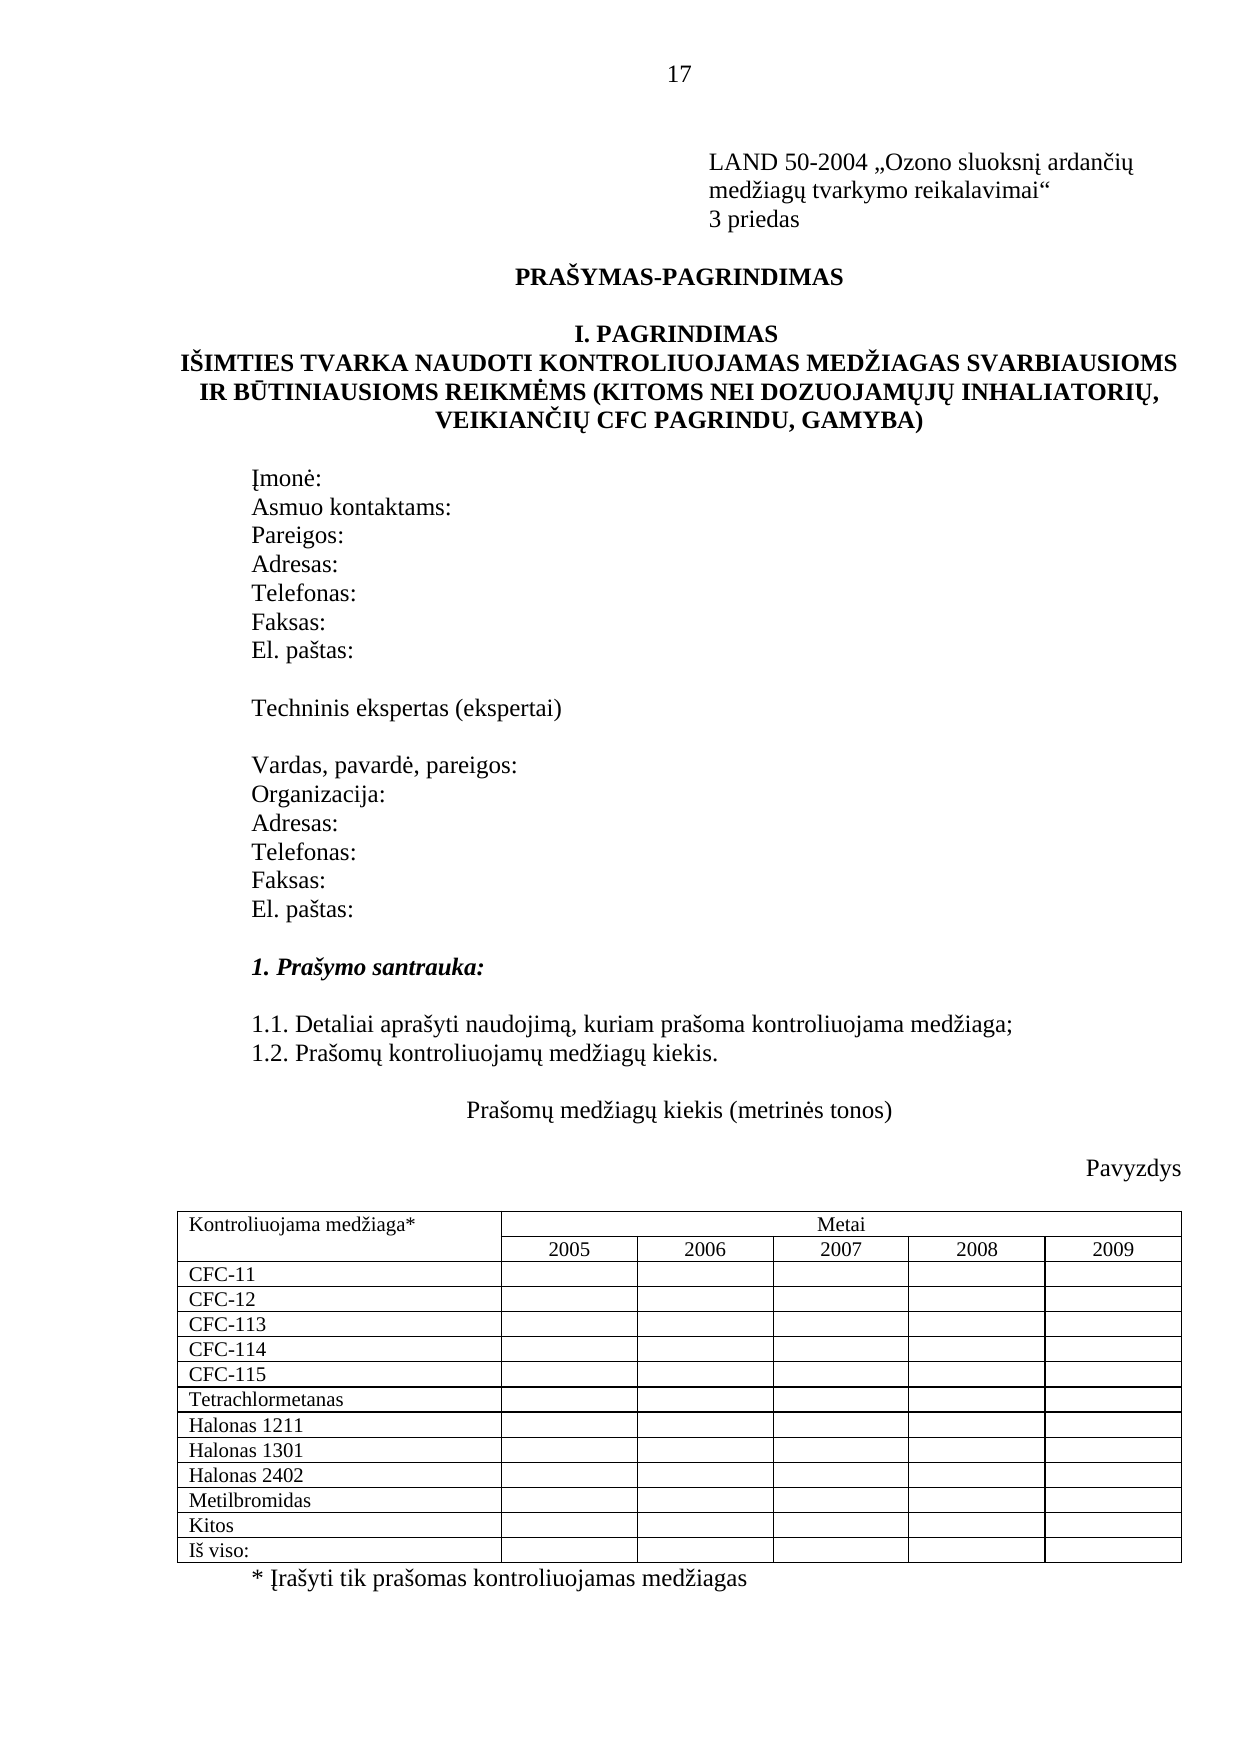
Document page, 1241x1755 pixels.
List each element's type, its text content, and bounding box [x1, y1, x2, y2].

table_cell [502, 1362, 637, 1386]
table_cell Kitos [178, 1513, 501, 1537]
text Pareigos: [177, 521, 1181, 549]
table_cell CFC-114 [178, 1337, 501, 1361]
table_cell [774, 1312, 908, 1336]
text medžiagų tvarkymo reikalavimai“ [177, 176, 1181, 204]
text Asmuo kontaktams: [177, 492, 1181, 521]
table_cell [774, 1413, 908, 1437]
text El. paštas: [177, 894, 1181, 923]
text Telefonas: [177, 578, 1181, 607]
table_cell [502, 1388, 637, 1411]
text IŠIMTIES TVARKA NAUDOTI KONTROLIUOJAMAS MEDŽIAGAS SVARBIAUSIOMS IR BŪTINIAUSIOMS REIKMĖMS (KITOMS NEI DOZUOJAMŲJŲ INHALIATORIŲ, VEIKIANČIŲ CFC PAGRINDU, GAMYBA) [177, 348, 1181, 434]
table_cell [774, 1388, 908, 1411]
table_cell [909, 1513, 1044, 1537]
text Vardas, pavardė, pareigos: [177, 751, 1181, 779]
table_cell [638, 1362, 773, 1386]
table_header Kontroliuojama medžiaga* [178, 1212, 501, 1261]
table_cell [774, 1463, 908, 1487]
table_header Metai [502, 1212, 1181, 1236]
text Faksas: [177, 607, 1181, 636]
table_cell [909, 1413, 1044, 1437]
table_cell [502, 1262, 637, 1286]
table_cell [638, 1287, 773, 1311]
text Adresas: [177, 549, 1181, 578]
text * Įrašyti tik prašomas kontroliuojamas medžiagas [177, 1563, 1181, 1592]
table_cell CFC-11 [178, 1262, 501, 1286]
table_cell [1046, 1413, 1181, 1437]
table_cell CFC-113 [178, 1312, 501, 1336]
table_cell [909, 1262, 1044, 1286]
table_cell [909, 1488, 1044, 1512]
table_cell [774, 1262, 908, 1286]
table_cell [502, 1513, 637, 1537]
table_cell [1046, 1262, 1181, 1286]
table_cell [1046, 1438, 1181, 1462]
text Telefonas: [177, 837, 1181, 866]
table_cell Halonas 1301 [178, 1438, 501, 1462]
table_cell [774, 1287, 908, 1311]
table_cell 2009 [1046, 1237, 1181, 1261]
table_cell Halonas 1211 [178, 1413, 501, 1437]
table_cell [1046, 1463, 1181, 1487]
text PRAŠYMAS-PAGRINDIMAS [177, 262, 1181, 291]
table_cell CFC-115 [178, 1362, 501, 1386]
text 1. Prašymo santrauka: [177, 952, 1181, 981]
text Pavyzdys [177, 1153, 1181, 1182]
text Techninis ekspertas (ekspertai) [177, 693, 1181, 722]
table_cell [502, 1488, 637, 1512]
text Organizacija: [177, 779, 1181, 808]
table_cell Iš viso: [178, 1538, 501, 1562]
table_cell [502, 1438, 637, 1462]
table_cell [774, 1538, 908, 1562]
table_cell CFC-12 [178, 1287, 501, 1311]
table_cell [502, 1312, 637, 1336]
table_cell [638, 1538, 773, 1562]
table_cell Tetrachlormetanas [178, 1388, 501, 1411]
table_cell [1046, 1388, 1181, 1411]
table_cell [638, 1463, 773, 1487]
table_cell [638, 1337, 773, 1361]
table_cell [774, 1513, 908, 1537]
table_cell [774, 1438, 908, 1462]
table_cell Halonas 2402 [178, 1463, 501, 1487]
table_cell [502, 1413, 637, 1437]
table_cell [638, 1262, 773, 1286]
text 1.2. Prašomų kontroliuojamų medžiagų kiekis. [177, 1038, 1181, 1067]
text I. PAGRINDIMAS [177, 319, 1181, 348]
text 3 priedas [177, 204, 1181, 233]
table_cell [909, 1362, 1044, 1386]
table_cell 2007 [774, 1237, 908, 1261]
table_cell [1046, 1337, 1181, 1361]
table_cell [909, 1388, 1044, 1411]
table_cell [774, 1362, 908, 1386]
text Įmonė: [177, 463, 1181, 492]
table_cell [1046, 1513, 1181, 1537]
table_cell Metilbromidas [178, 1488, 501, 1512]
table_cell [638, 1488, 773, 1512]
table_cell [502, 1287, 637, 1311]
table_cell [1046, 1362, 1181, 1386]
table_cell [909, 1463, 1044, 1487]
table_cell [1046, 1538, 1181, 1562]
table_cell [774, 1337, 908, 1361]
table_cell [638, 1438, 773, 1462]
text 1.1. Detaliai aprašyti naudojimą, kuriam prašoma kontroliuojama medžiaga; [177, 1009, 1181, 1038]
table_cell [909, 1538, 1044, 1562]
table_cell [502, 1463, 637, 1487]
table_cell 2005 [502, 1237, 637, 1261]
table_cell 2006 [638, 1237, 773, 1261]
text Faksas: [177, 866, 1181, 894]
table_cell [638, 1513, 773, 1537]
table_cell [638, 1312, 773, 1336]
table_cell [774, 1488, 908, 1512]
table_cell [1046, 1287, 1181, 1311]
table_cell [909, 1337, 1044, 1361]
text Adresas: [177, 808, 1181, 837]
table_cell [909, 1438, 1044, 1462]
table_cell [502, 1337, 637, 1361]
table_cell [638, 1388, 773, 1411]
table_cell [1046, 1488, 1181, 1512]
text El. paštas: [177, 636, 1181, 664]
table_cell 2008 [909, 1237, 1044, 1261]
table_cell [1046, 1312, 1181, 1336]
text LAND 50-2004 „Ozono sluoksnį ardančių [177, 147, 1181, 176]
table_cell [909, 1312, 1044, 1336]
table_cell [909, 1287, 1044, 1311]
text Prašomų medžiagų kiekis (metrinės tonos) [177, 1096, 1181, 1124]
table_cell [638, 1413, 773, 1437]
table_cell [502, 1538, 637, 1562]
